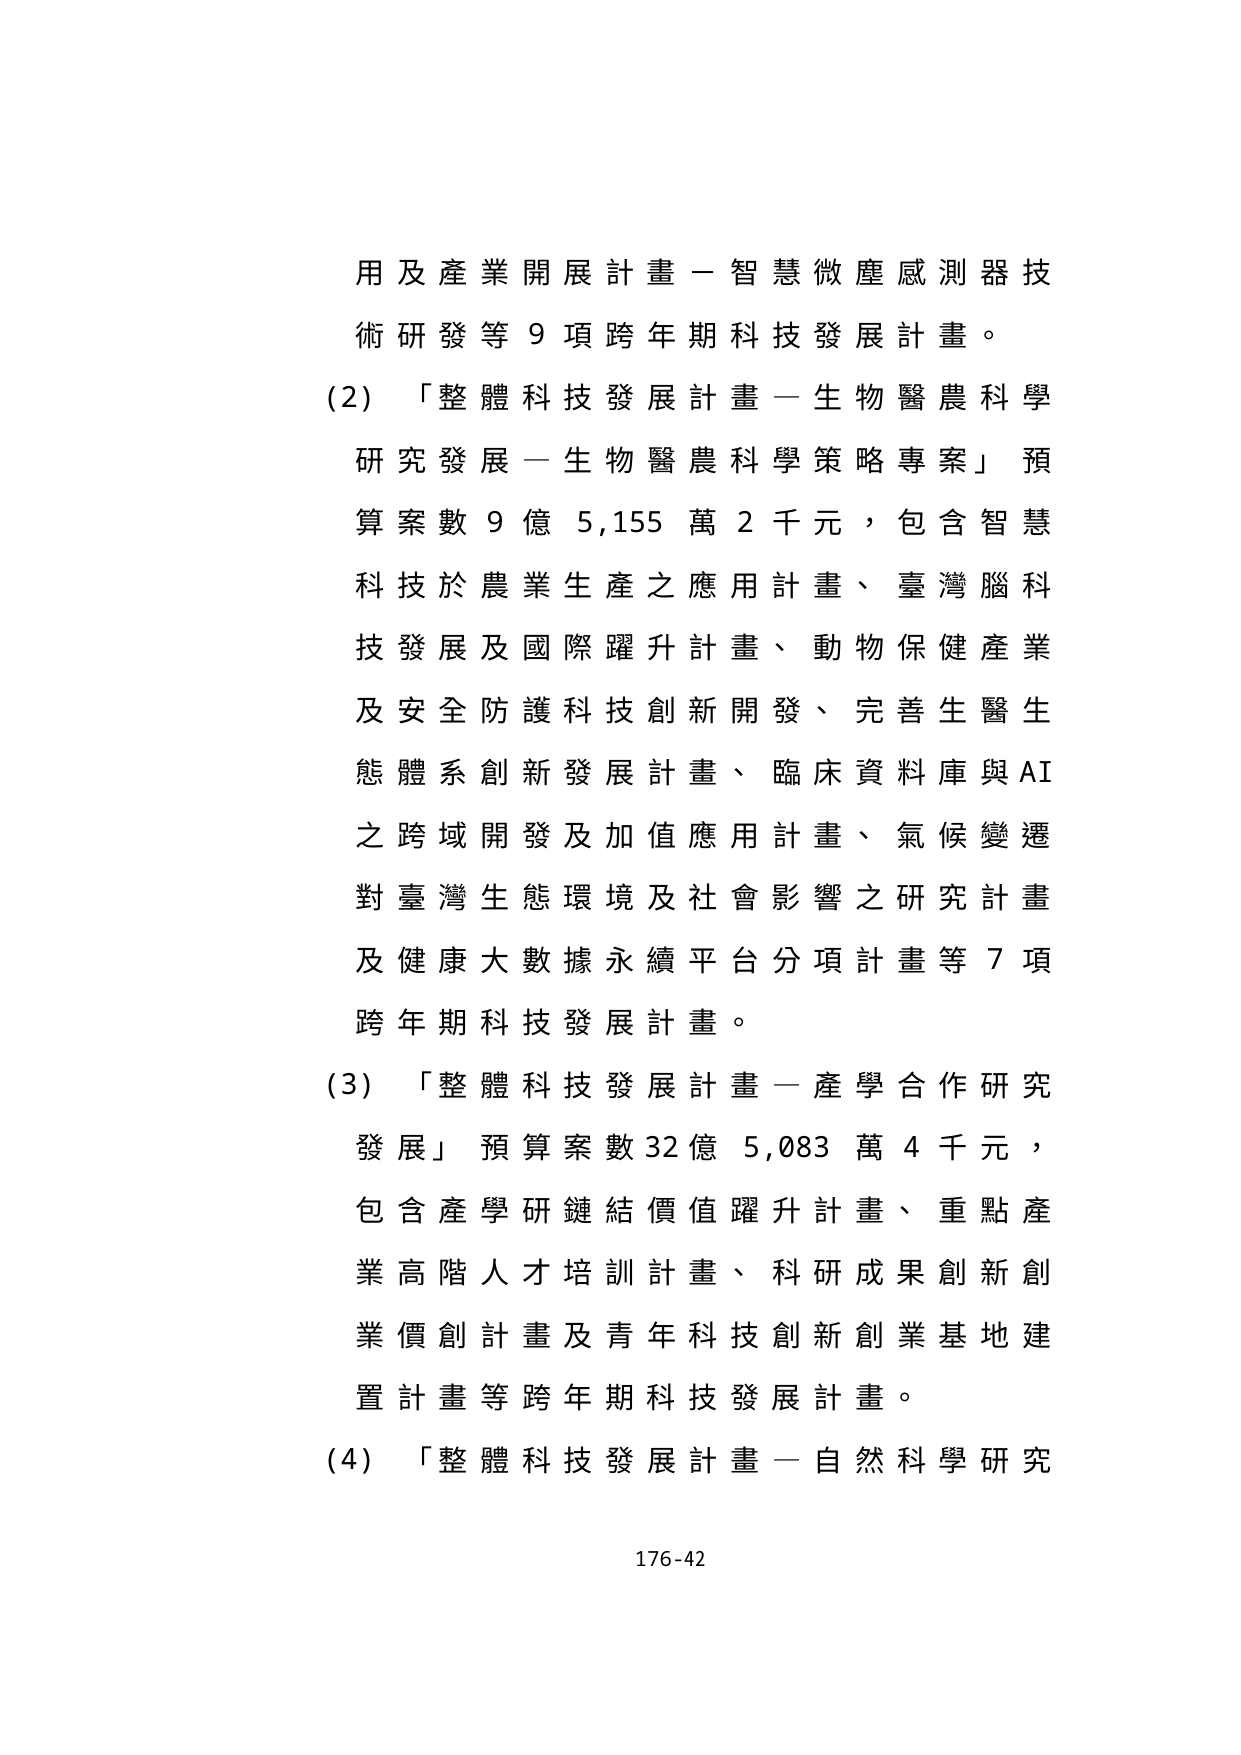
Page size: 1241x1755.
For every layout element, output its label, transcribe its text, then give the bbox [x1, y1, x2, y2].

text 用及產業開展計畫－智慧微塵感測器技術研發等9項跨年期科技發展計畫。 [300, 229, 1057, 354]
text (2)「整體科技發展計畫—生物醫農科學研究發展—生物醫農科學策略專案」預算案數9億5,155萬2千元，包含智慧科技於農業生產之應用計畫、臺灣腦科技發展及國際躍升計畫、動物保健產業及安全防護科技創新開發、完善生醫生態體系創新發展計畫、臨床資料庫與AI之跨域開發及加值應用計畫、氣候變遷對臺灣生態環境及社會影響之研究計畫及健康大數據永續平台分項計畫等7項跨年期科技發展計畫。 [300, 354, 1057, 1042]
text (4)「整體科技發展計畫—自然科學研究 [300, 1417, 1057, 1479]
text (3)「整體科技發展計畫—產學合作研究發展」預算案數32億5,083萬4千元，包含產學研鏈結價值躍升計畫、重點產業高階人才培訓計畫、科研成果創新創業價創計畫及青年科技創新創業基地建置計畫等跨年期科技發展計畫。 [300, 1042, 1057, 1417]
